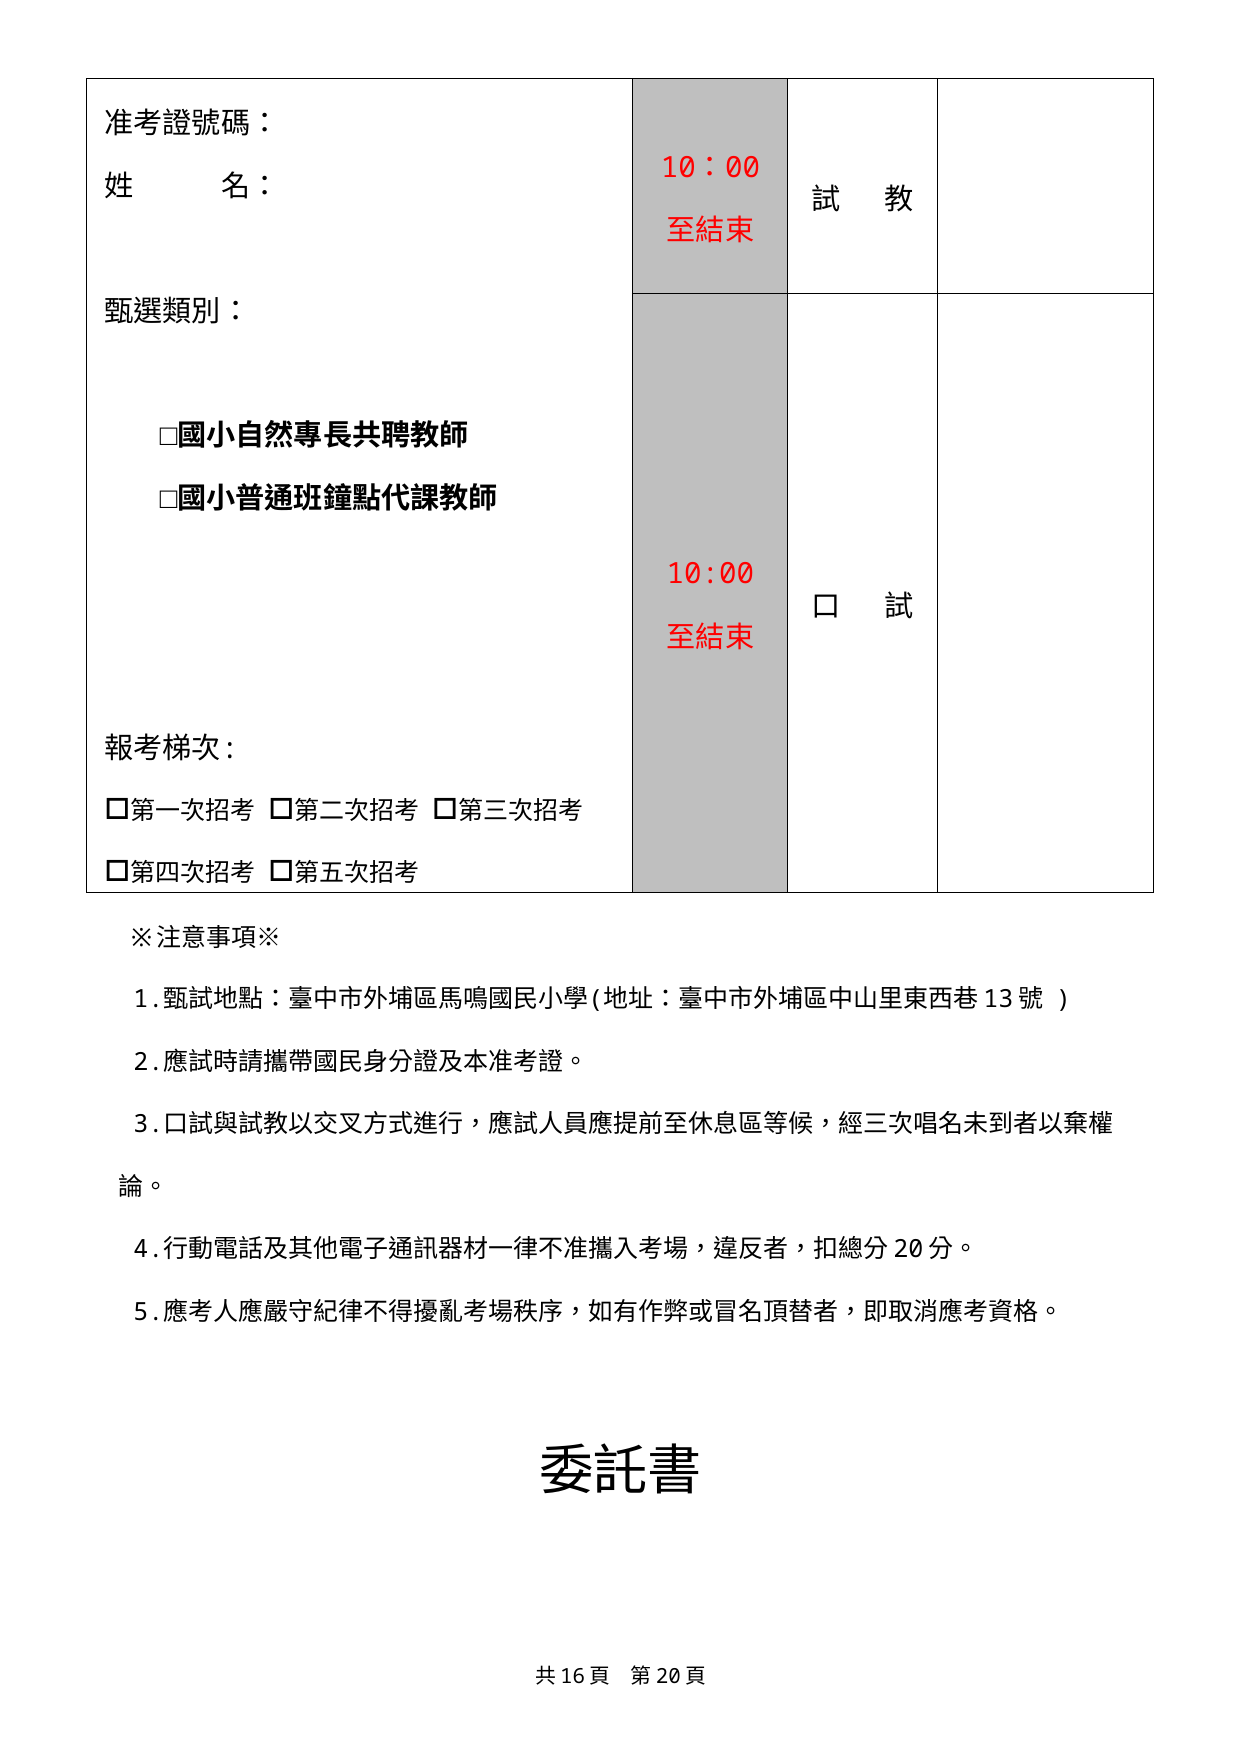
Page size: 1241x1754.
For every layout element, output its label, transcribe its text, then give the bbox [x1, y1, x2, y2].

text 3.口試與試教以交叉方式進行，應試人員應提前至休息區等候，經三次唱名未到者以棄權論。 [118, 1080, 1122, 1205]
table_cell 試 教 [788, 79, 937, 293]
text 4.行動電話及其他電子通訊器材一律不准攜入考場，違反者，扣總分20分。 [118, 1205, 1122, 1268]
table_cell 10:00 至結束 [633, 294, 787, 892]
text 委託書 [118, 1393, 1122, 1518]
table_header 114學年度臺中市外埔區馬鳴國小 代理代課教師甄選簡章甄選准考證 准考證號碼： 姓 名： 甄選類別： □國小自然專長共聘教師 □國小普通班鐘點代課教師 報考梯次: 第一次招考 第二次招考 第三次招考 第四次招考 第五次招考 [87, 79, 632, 892]
text 2.應試時請攜帶國民身分證及本准考證。 [118, 1018, 1122, 1080]
table_cell [938, 79, 1153, 293]
table_cell [938, 294, 1153, 892]
table_cell 口 試 [788, 294, 937, 892]
text ※注意事項※ [118, 893, 1122, 955]
table_cell 10：00 至結束 [633, 79, 787, 293]
text 5.應考人應嚴守紀律不得擾亂考場秩序，如有作弊或冒名頂替者，即取消應考資格。 [118, 1268, 1122, 1330]
text 1.甄試地點：臺中市外埔區馬鳴國民小學(地址：臺中市外埔區中山里東西巷13號 ) [118, 955, 1122, 1018]
